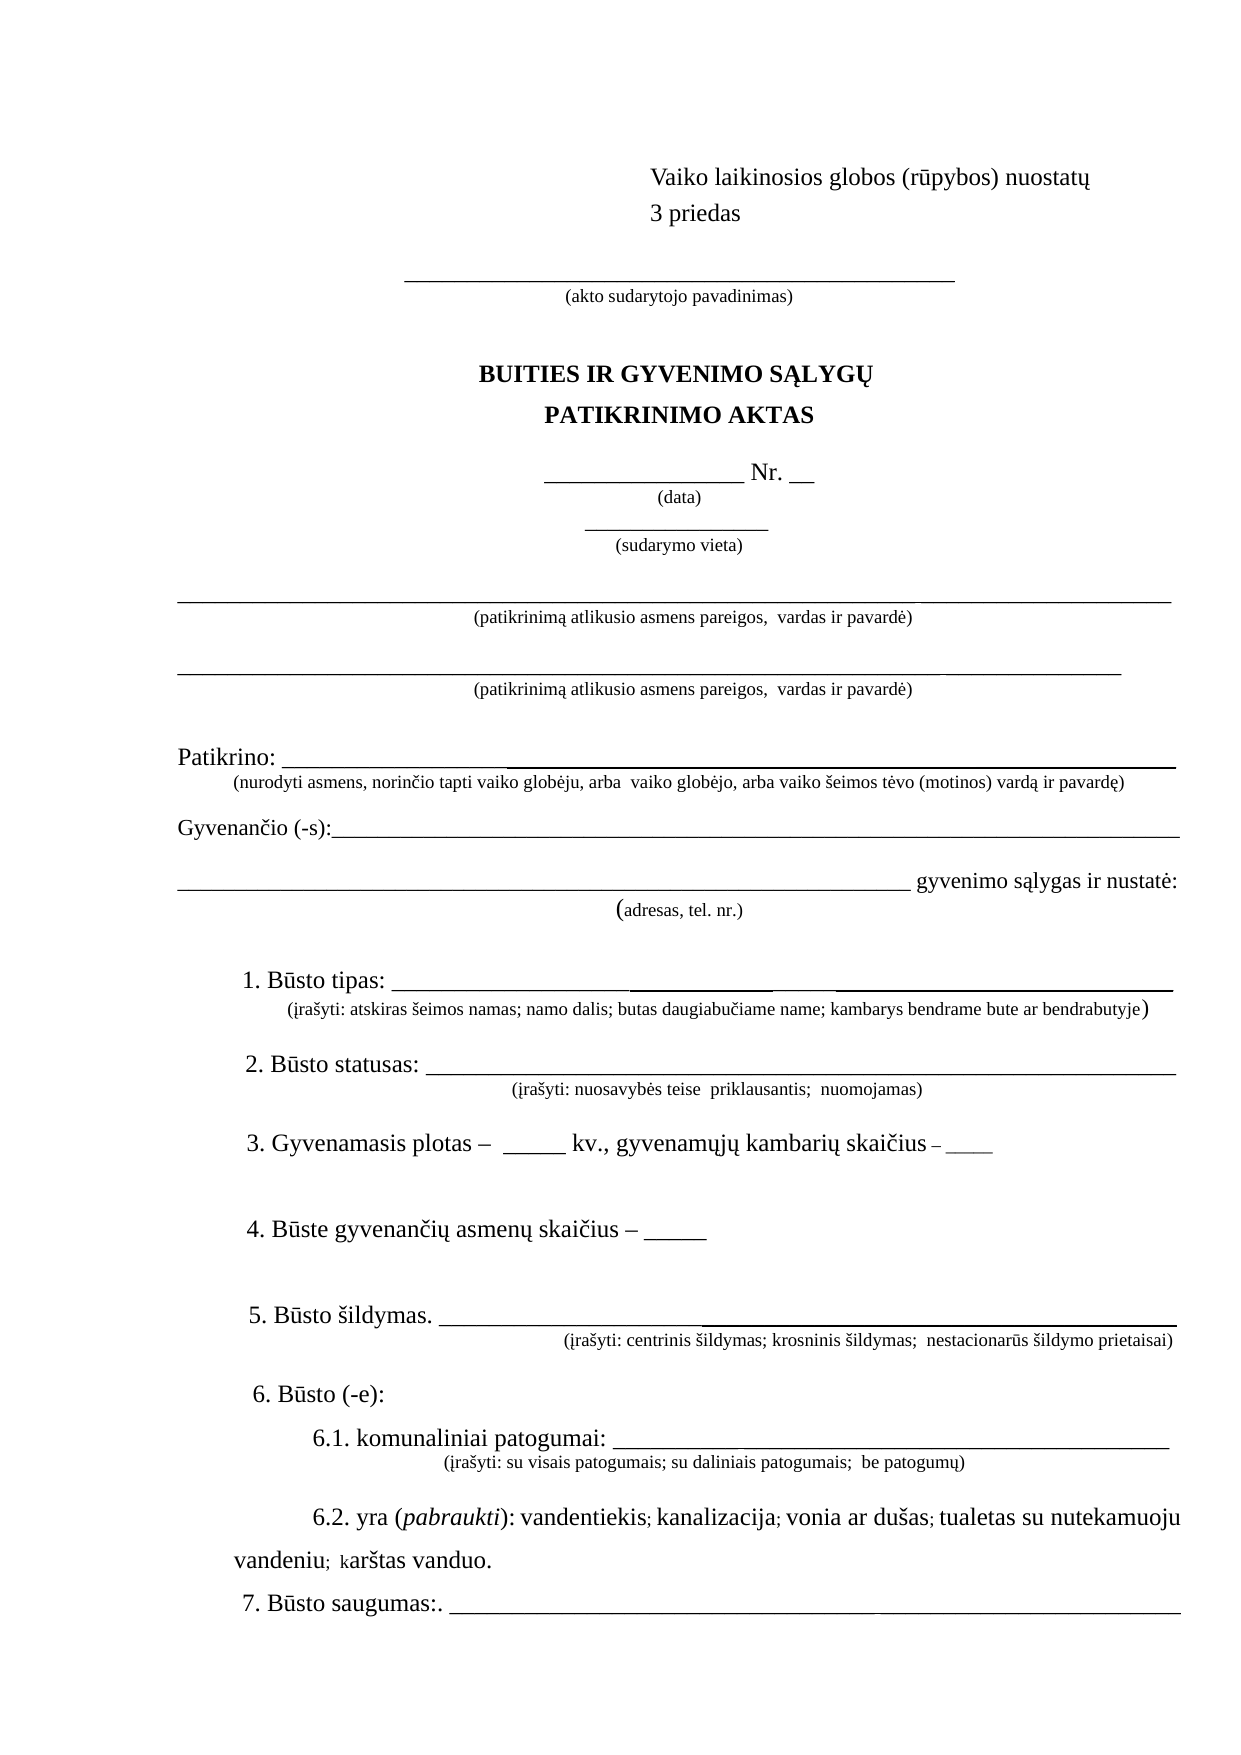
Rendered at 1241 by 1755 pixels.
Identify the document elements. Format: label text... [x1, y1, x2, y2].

text ________________ [177, 507, 1181, 534]
text PATIKRINIMO AKTAS [177, 400, 1181, 428]
text 3 priedas [177, 198, 1181, 227]
text 6.1. komunaliniai patogumai: __________ __________________________________ [177, 1423, 1181, 1451]
text Vaiko laikinosios globos (rūpybos) nuostatų [177, 162, 1181, 191]
text 6. Būsto (-e): [177, 1379, 1181, 1408]
text Gyvenančio (-s):__________________________________________________________________________ [177, 814, 1181, 841]
text (įrašyti: centrinis šildymas; krosninis šildymas; nestacionarūs šildymo prietaisai) [177, 1329, 1181, 1351]
text ________________ Nr. __ [177, 457, 1181, 486]
text 3. Gyvenamasis plotas – _____ kv., gyvenamųjų kambarių skaičius – _____ [177, 1128, 1181, 1157]
text 5. Būsto šildymas. ___________________________________________________________ [177, 1301, 1181, 1329]
text Patikrino: _______________________________________________________ ________________ [177, 742, 1181, 771]
text _____________________________________________________________ ______________ [177, 649, 1181, 678]
text 6.2. yra (pabraukti): vandentiekis; kanalizacija; vonia ar dušas; tualetas su nutekamuoju vandeniu; karštas vanduo. [233, 1502, 1181, 1574]
text (patikrinimą atlikusio asmens pareigos, vardas ir pavardė) [177, 606, 1181, 627]
text (įrašyti: nuosavybės teise priklausantis; nuomojamas) [197, 1078, 1181, 1099]
text ____________________________________________ [177, 256, 1181, 285]
text 7. Būsto saugumas:. __________________________________ ________________________ [177, 1588, 1181, 1617]
text 4. Būste gyvenančių asmenų skaičius – _____ [233, 1214, 1181, 1243]
text ___________________________________________________________ ____________________ [177, 577, 1181, 606]
text 2. Būsto statusas: ____________________________________________________________ [177, 1049, 1181, 1078]
text (patikrinimą atlikusio asmens pareigos, vardas ir pavardė) [177, 678, 1181, 699]
text ________________________________________________________________ gyvenimo sąlygas ir nustatė: [177, 867, 1181, 893]
text (sudarymo vieta) [177, 534, 1181, 555]
text (adresas, tel. nr.) [177, 893, 1181, 922]
text (įrašyti: su visais patogumais; su daliniais patogumais; be patogumų) [177, 1451, 1181, 1473]
text BUITIES IR GYVENIMO SĄLYGŲ [177, 359, 1181, 388]
text (data) [177, 486, 1181, 507]
text 1. Būsto tipas: ___________________ ________________________________ [177, 965, 1181, 994]
text (įrašyti: atskiras šeimos namas; namo dalis; butas daugiabučiame name; kambarys bendrame bute ar bendrabutyje) [177, 994, 1181, 1020]
text (akto sudarytojo pavadinimas) [177, 285, 1181, 306]
text (nurodyti asmens, norinčio tapti vaiko globėju, arba vaiko globėjo, arba vaiko šeimos tėvo (motinos) vardą ir pavardę) [177, 771, 1181, 793]
